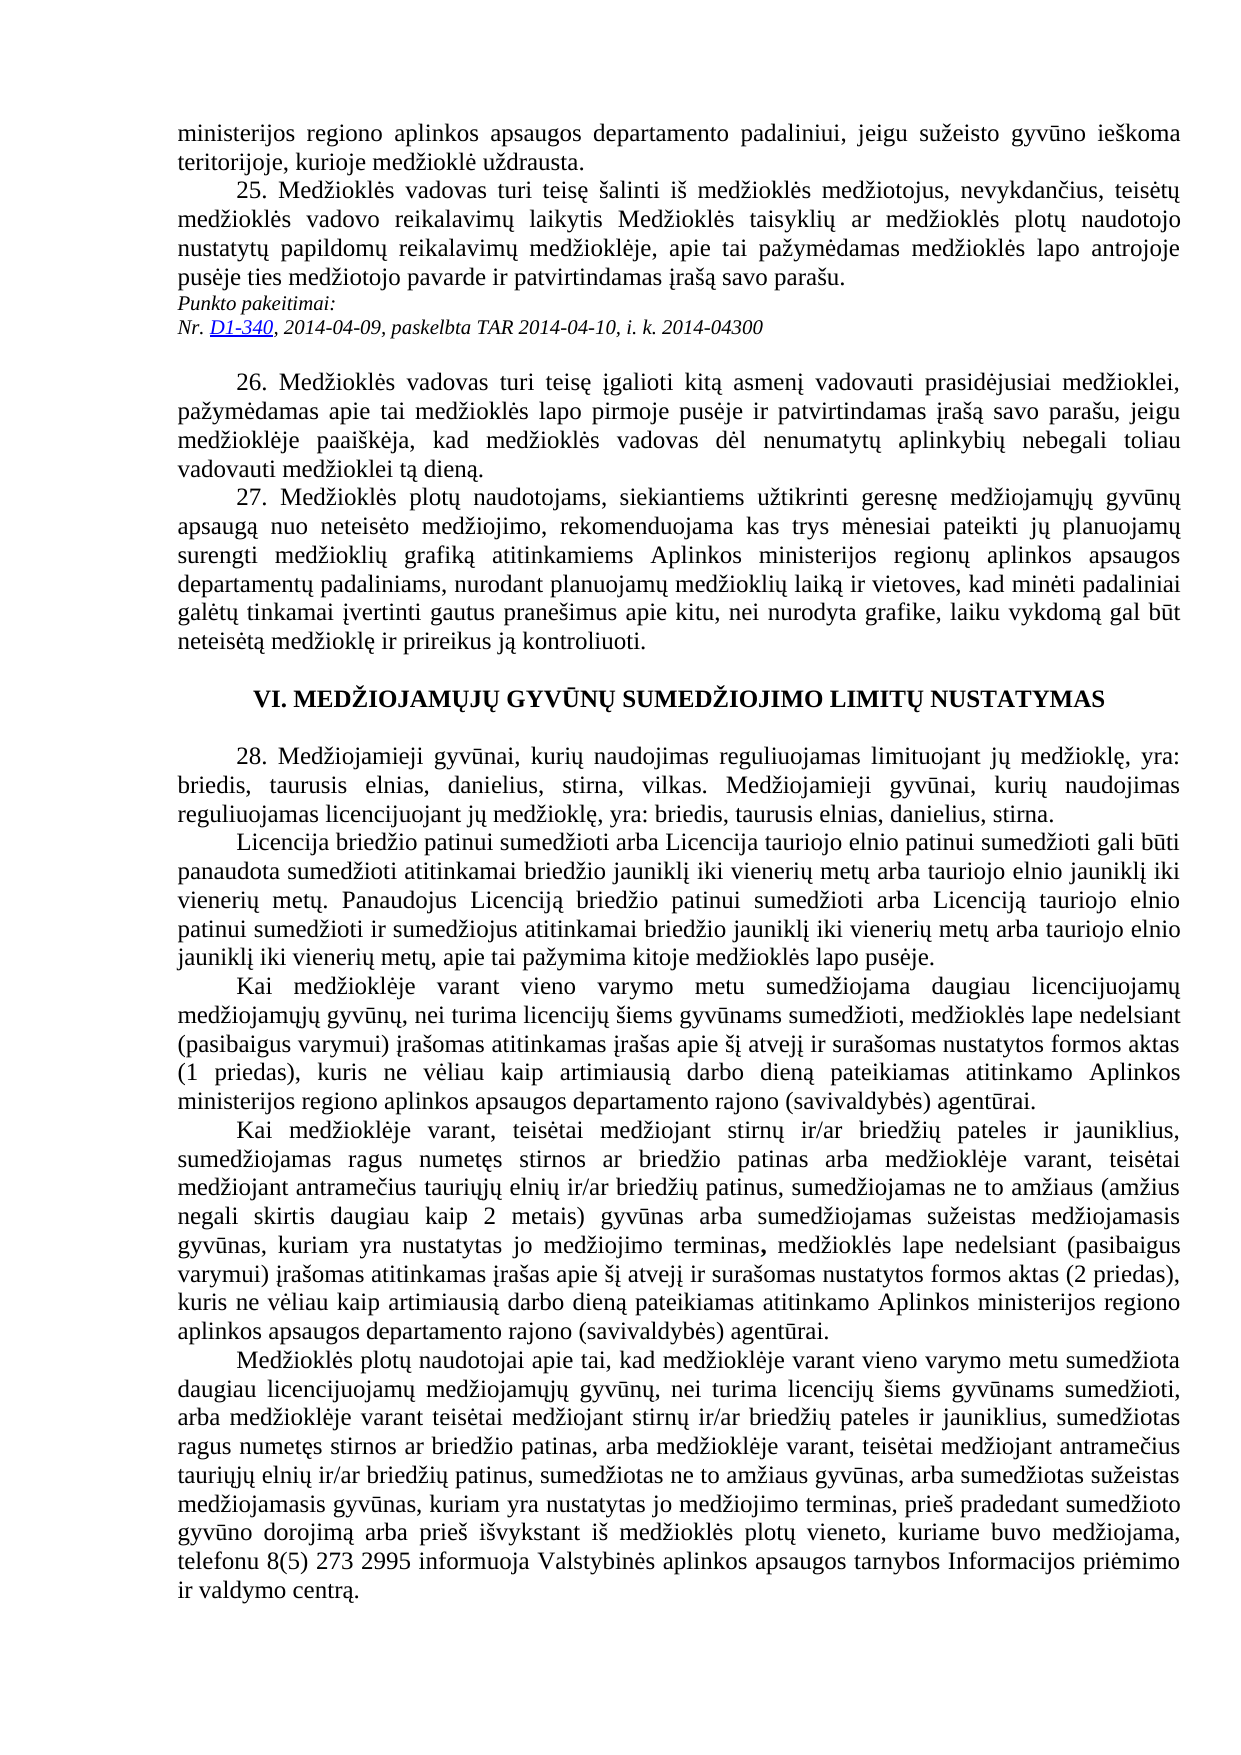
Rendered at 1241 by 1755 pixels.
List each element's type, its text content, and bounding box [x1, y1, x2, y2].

text Medžioklės plotų naudotojai apie tai, kad medžioklėje varant vieno varymo metu sumedžiota daugiau licencijuojamų medžiojamųjų gyvūnų, nei turima licencijų šiems gyvūnams sumedžioti, arba medžioklėje varant teisėtai medžiojant stirnų ir/ar briedžių pateles ir jauniklius, sumedžiotas ragus numetęs stirnos ar briedžio patinas, arba medžioklėje varant, teisėtai medžiojant antramečius tauriųjų elnių ir/ar briedžių patinus, sumedžiotas ne to amžiaus gyvūnas, arba sumedžiotas sužeistas medžiojamasis gyvūnas, kuriam yra nustatytas jo medžiojimo terminas, prieš pradedant sumedžioto gyvūno dorojimą arba prieš išvykstant iš medžioklės plotų vieneto, kuriame buvo medžiojama, telefonu 8(5) 273 2995 informuoja Valstybinės aplinkos apsaugos tarnybos Informacijos priėmimo ir valdymo centrą. [177, 1345, 1181, 1604]
text 27. Medžioklės plotų naudotojams, siekiantiems užtikrinti geresnę medžiojamųjų gyvūnų apsaugą nuo neteisėto medžiojimo, rekomenduojama kas trys mėnesiai pateikti jų planuojamų surengti medžioklių grafiką atitinkamiems Aplinkos ministerijos regionų aplinkos apsaugos departamentų padaliniams, nurodant planuojamų medžioklių laiką ir vietoves, kad minėti padaliniai galėtų tinkamai įvertinti gautus pranešimus apie kitu, nei nurodyta grafike, laiku vykdomą gal būt neteisėtą medžioklę ir prireikus ją kontroliuoti. [177, 482, 1181, 655]
text 25. Medžioklės vadovas turi teisę šalinti iš medžioklės medžiotojus, nevykdančius, teisėtų medžioklės vadovo reikalavimų laikytis Medžioklės taisyklių ar medžioklės plotų naudotojo nustatytų papildomų reikalavimų medžioklėje, apie tai pažymėdamas medžioklės lapo antrojoje pusėje ties medžiotojo pavarde ir patvirtindamas įrašą savo parašu. [177, 176, 1181, 291]
text VI. MEDŽIOJAMŲJŲ GYVŪNŲ SUMEDŽIOJIMO LIMITŲ NUSTATYMAS [177, 684, 1181, 712]
text 28. Medžiojamieji gyvūnai, kurių naudojimas reguliuojamas limituojant jų medžioklę, yra: briedis, taurusis elnias, danielius, stirna, vilkas. Medžiojamieji gyvūnai, kurių naudojimas reguliuojamas licencijuojant jų medžioklę, yra: briedis, taurusis elnias, danielius, stirna. [177, 741, 1181, 827]
text Punkto pakeitimai: [177, 291, 1181, 315]
text Nr. D1-340, 2014-04-09, paskelbta TAR 2014-04-10, i. k. 2014-04300 [177, 315, 1181, 339]
text Kai medžioklėje varant vieno varymo metu sumedžiojama daugiau licencijuojamų medžiojamųjų gyvūnų, nei turima licencijų šiems gyvūnams sumedžioti, medžioklės lape nedelsiant (pasibaigus varymui) įrašomas atitinkamas įrašas apie šį atvejį ir surašomas nustatytos formos aktas (1 priedas), kuris ne vėliau kaip artimiausią darbo dieną pateikiamas atitinkamo Aplinkos ministerijos regiono aplinkos apsaugos departamento rajono (savivaldybės) agentūrai. [177, 971, 1181, 1115]
text Licencija briedžio patinui sumedžioti arba Licencija tauriojo elnio patinui sumedžioti gali būti panaudota sumedžioti atitinkamai briedžio jauniklį iki vienerių metų arba tauriojo elnio jauniklį iki vienerių metų. Panaudojus Licenciją briedžio patinui sumedžioti arba Licenciją tauriojo elnio patinui sumedžioti ir sumedžiojus atitinkamai briedžio jauniklį iki vienerių metų arba tauriojo elnio jauniklį iki vienerių metų, apie tai pažymima kitoje medžioklės lapo pusėje. [177, 827, 1181, 971]
text ministerijos regiono aplinkos apsaugos departamento padaliniui, jeigu sužeisto gyvūno ieškoma teritorijoje, kurioje medžioklė uždrausta. [177, 118, 1181, 176]
text 26. Medžioklės vadovas turi teisę įgalioti kitą asmenį vadovauti prasidėjusiai medžioklei, pažymėdamas apie tai medžioklės lapo pirmoje pusėje ir patvirtindamas įrašą savo parašu, jeigu medžioklėje paaiškėja, kad medžioklės vadovas dėl nenumatytų aplinkybių nebegali toliau vadovauti medžioklei tą dieną. [177, 367, 1181, 482]
text Kai medžioklėje varant, teisėtai medžiojant stirnų ir/ar briedžių pateles ir jauniklius, sumedžiojamas ragus numetęs stirnos ar briedžio patinas arba medžioklėje varant, teisėtai medžiojant antramečius tauriųjų elnių ir/ar briedžių patinus, sumedžiojamas ne to amžiaus (amžius negali skirtis daugiau kaip 2 metais) gyvūnas arba sumedžiojamas sužeistas medžiojamasis gyvūnas, kuriam yra nustatytas jo medžiojimo terminas, medžioklės lape nedelsiant (pasibaigus varymui) įrašomas atitinkamas įrašas apie šį atvejį ir surašomas nustatytos formos aktas (2 priedas), kuris ne vėliau kaip artimiausią darbo dieną pateikiamas atitinkamo Aplinkos ministerijos regiono aplinkos apsaugos departamento rajono (savivaldybės) agentūrai. [177, 1115, 1181, 1345]
